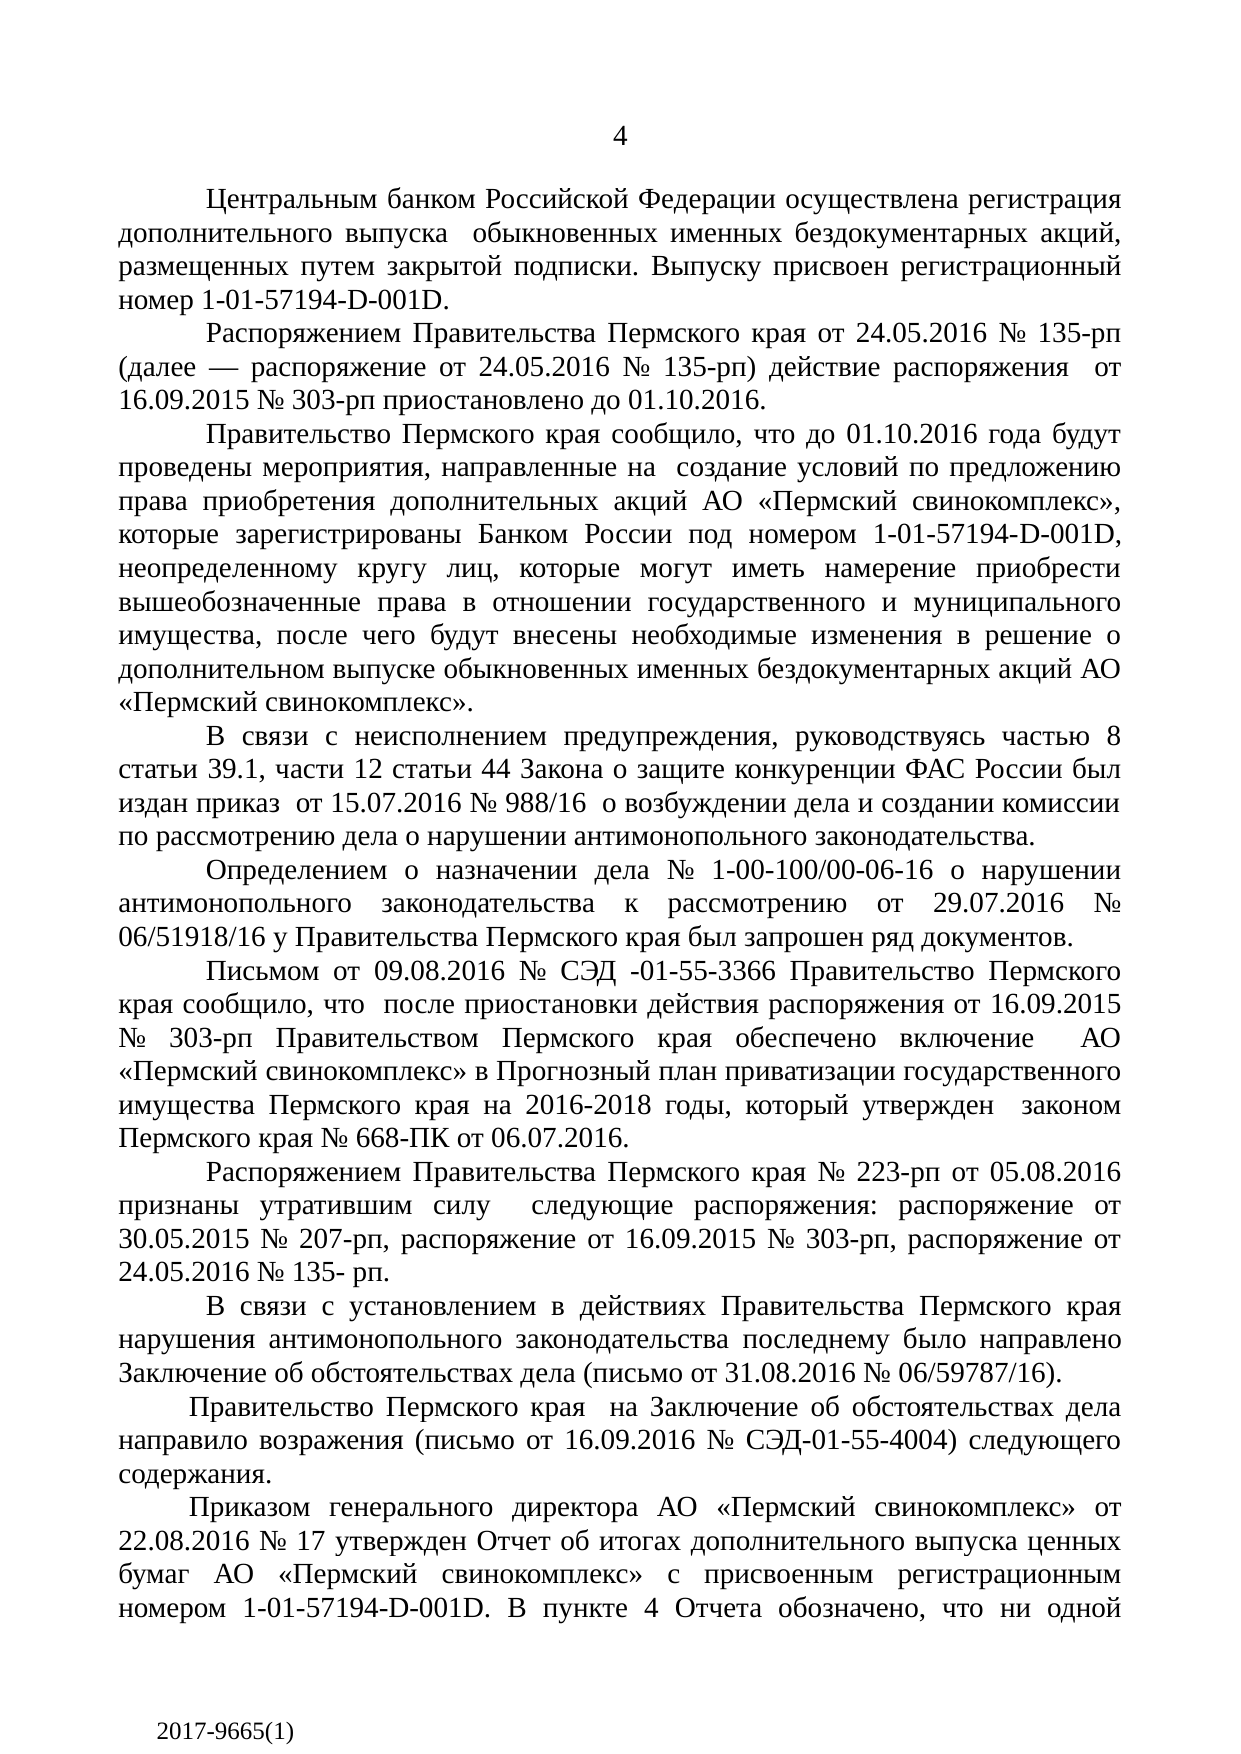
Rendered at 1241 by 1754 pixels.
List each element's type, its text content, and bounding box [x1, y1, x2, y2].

text В связи с неисполнением предупреждения, руководствуясь частью 8 статьи 39.1, части 12 статьи 44 Закона о защите конкуренции ФАС России был издан приказ от 15.07.2016 № 988/16 о возбуждении дела и создании комиссии по рассмотрению дела о нарушении антимонопольного законодательства. [118, 718, 1122, 852]
text Распоряжением Правительства Пермского края № 223-рп от 05.08.2016 признаны утратившим силу следующие распоряжения: распоряжение от 30.05.2015 № 207-рп, распоряжение от 16.09.2015 № 303-рп, распоряжение от 24.05.2016 № 135- рп. [118, 1154, 1122, 1288]
text Правительство Пермского края на Заключение об обстоятельствах дела направило возражения (письмо от 16.09.2016 № СЭД-01-55-4004) следующего содержания. [118, 1389, 1122, 1489]
text Распоряжением Правительства Пермского края от 24.05.2016 № 135-рп (далее — распоряжение от 24.05.2016 № 135-рп) действие распоряжения от 16.09.2015 № 303-рп приостановлено до 01.10.2016. [118, 315, 1122, 416]
text Приказом генерального директора АО «Пермский свинокомплекс» от 22.08.2016 № 17 утвержден Отчет об итогах дополнительного выпуска ценных бумаг АО «Пермский свинокомплекс» с присвоенным регистрационным номером 1-01-57194-D-001D. В пункте 4 Отчета обозначено, что ни одной [118, 1489, 1122, 1623]
text В связи с установлением в действиях Правительства Пермского края нарушения антимонопольного законодательства последнему было направлено Заключение об обстоятельствах дела (письмо от 31.08.2016 № 06/59787/16). [118, 1288, 1122, 1389]
text Центральным банком Российской Федерации осуществлена регистрация дополнительного выпуска обыкновенных именных бездокументарных акций, размещенных путем закрытой подписки. Выпуску присвоен регистрационный номер 1-01-57194-D-001D. [118, 181, 1122, 315]
text Письмом от 09.08.2016 № СЭД -01-55-3366 Правительство Пермского края сообщило, что после приостановки действия распоряжения от 16.09.2015 № 303-рп Правительством Пермского края обеспечено включение АО «Пермский свинокомплекс» в Прогнозный план приватизации государственного имущества Пермского края на 2016-2018 годы, который утвержден законом Пермского края № 668-ПК от 06.07.2016. [118, 953, 1122, 1154]
text Правительство Пермского края сообщило, что до 01.10.2016 года будут проведены мероприятия, направленные на создание условий по предложению права приобретения дополнительных акций АО «Пермский свинокомплекс», которые зарегистрированы Банком России под номером 1-01-57194-D-001D, неопределенному кругу лиц, которые могут иметь намерение приобрести вышеобозначенные права в отношении государственного и муниципального имущества, после чего будут внесены необходимые изменения в решение о дополнительном выпуске обыкновенных именных бездокументарных акций АО «Пермский свинокомплекс». [118, 416, 1122, 718]
text Определением о назначении дела № 1-00-100/00-06-16 о нарушении антимонопольного законодательства к рассмотрению от 29.07.2016 № 06/51918/16 у Правительства Пермского края был запрошен ряд документов. [118, 852, 1122, 953]
